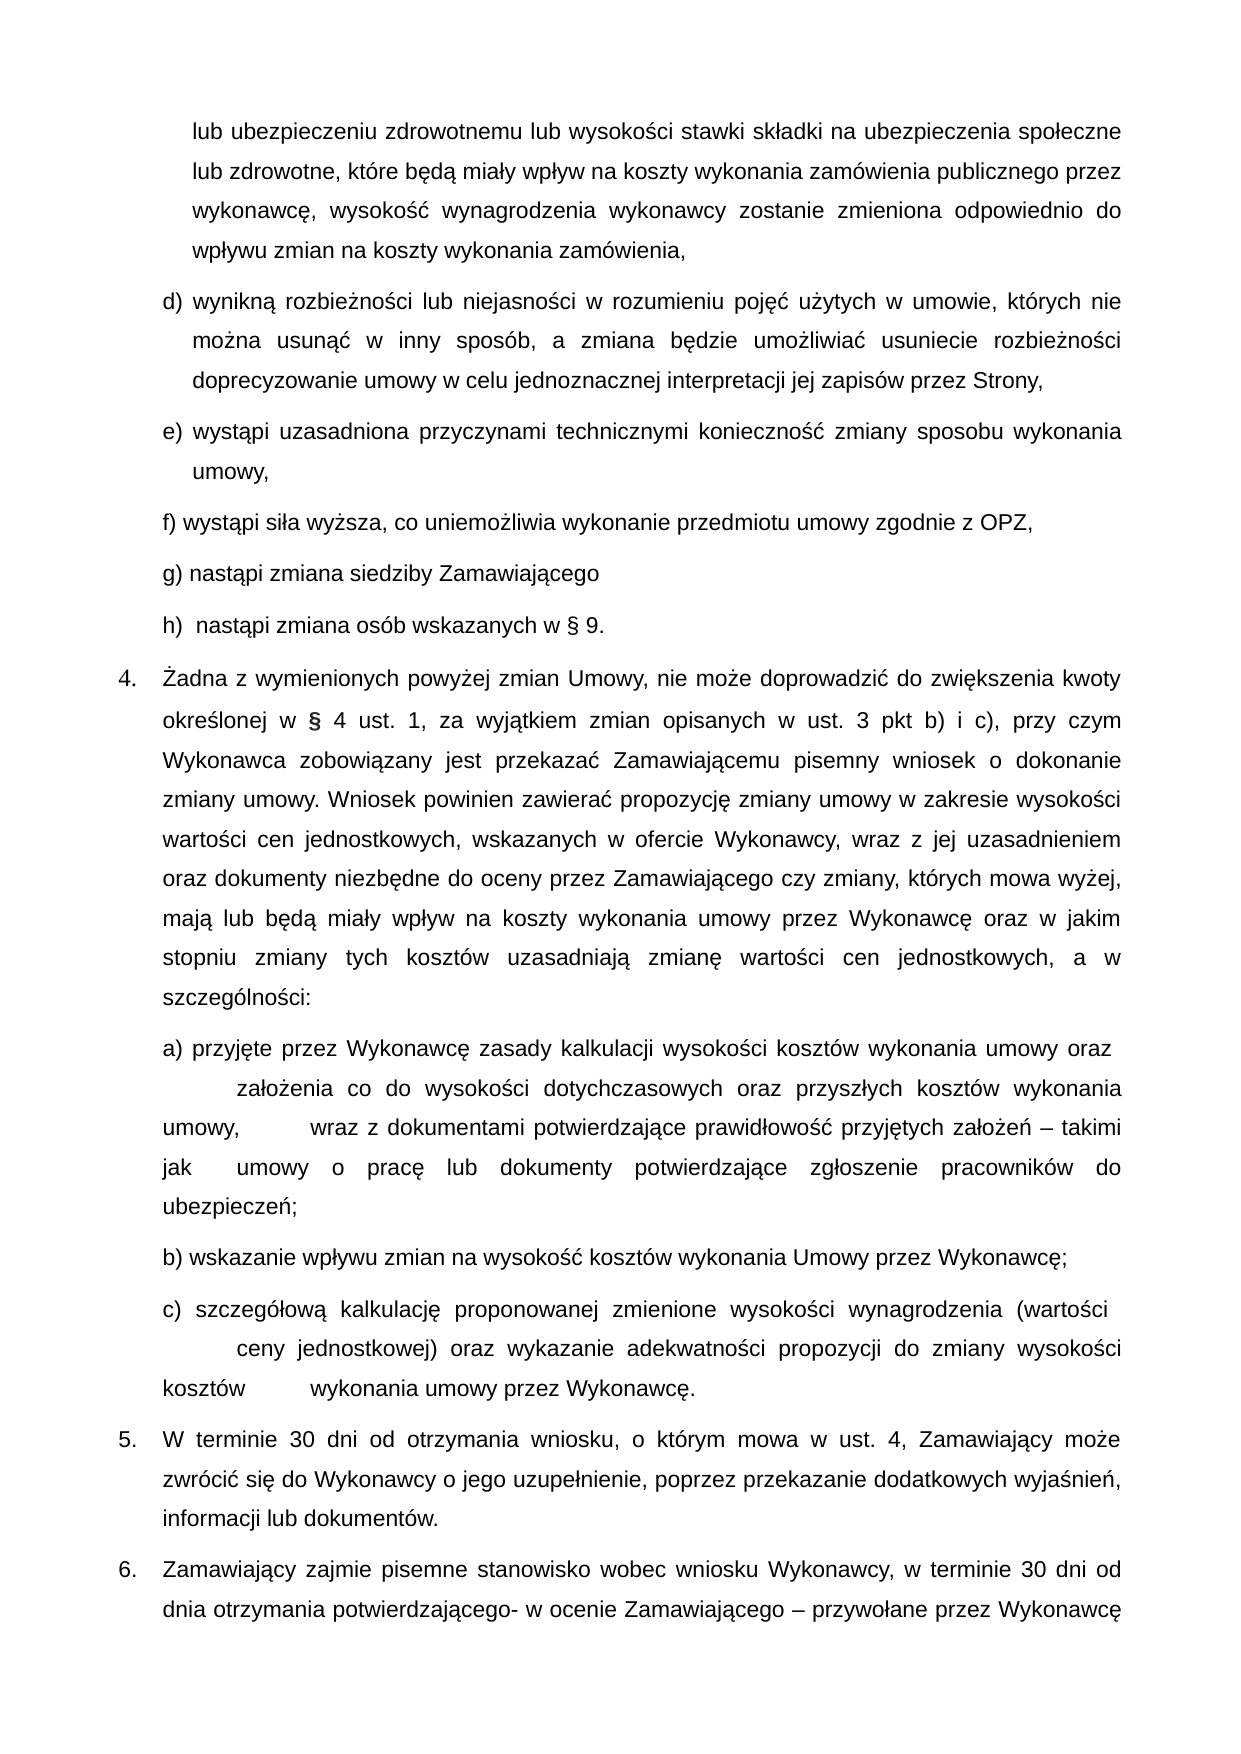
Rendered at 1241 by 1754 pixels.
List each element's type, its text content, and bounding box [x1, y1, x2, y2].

text d) wynikną rozbieżności lub niejasności w rozumieniu pojęć użytych w umowie, których nie można usunąć w inny sposób, a zmiana będzie umożliwiać usuniecie rozbieżności doprecyzowanie umowy w celu jednoznacznej interpretacji jej zapisów przez Strony, [162, 288, 1122, 393]
text g) nastąpi zmiana siedziby Zamawiającego [162, 560, 1122, 587]
list Zamawiający zajmie pisemne stanowisko wobec wniosku Wykonawcy, w terminie 30 dni od dnia otrzymania potwierdzającego- w ocenie Zamawiającego – przywołane przez Wykonawcę [118, 1556, 1122, 1622]
list W terminie 30 dni od otrzymania wniosku, o którym mowa w ust. 4, Zamawiający może zwrócić się do Wykonawcy o jego uzupełnienie, poprzez przekazanie dodatkowych wyjaśnień, informacji lub dokumentów. [118, 1426, 1122, 1531]
text e) wystąpi uzasadniona przyczynami technicznymi konieczność zmiany sposobu wykonania umowy, [162, 418, 1122, 484]
text lub ubezpieczeniu zdrowotnemu lub wysokości stawki składki na ubezpieczenia społeczne lub zdrowotne, które będą miały wpływ na koszty wykonania zamówienia publicznego przez wykonawcę, wysokość wynagrodzenia wykonawcy zostanie zmieniona odpowiednio do wpływu zmian na koszty wykonania zamówienia, [162, 118, 1122, 263]
text a) przyjęte przez Wykonawcę zasady kalkulacji wysokości kosztów wykonania umowy oraz założenia co do wysokości dotychczasowych oraz przyszłych kosztów wykonania umowy, wraz z dokumentami potwierdzające prawidłowość przyjętych założeń – takimi jak umowy o pracę lub dokumenty potwierdzające zgłoszenie pracowników do ubezpieczeń; [162, 1035, 1122, 1219]
text h) nastąpi zmiana osób wskazanych w § 9. [162, 612, 1122, 638]
text b) wskazanie wpływu zmian na wysokość kosztów wykonania Umowy przez Wykonawcę; [162, 1244, 1122, 1271]
text f) wystąpi siła wyższa, co uniemożliwia wykonanie przedmiotu umowy zgodnie z OPZ, [162, 509, 1122, 535]
text c) szczegółową kalkulację proponowanej zmienione wysokości wynagrodzenia (wartości ceny jednostkowej) oraz wykazanie adekwatności propozycji do zmiany wysokości kosztów wykonania umowy przez Wykonawcę. [162, 1296, 1122, 1401]
list Żadna z wymienionych powyżej zmian Umowy, nie może doprowadzić do zwiększenia kwoty określonej w § 4 ust. 1, za wyjątkiem zmian opisanych w ust. 3 pkt b) i c), przy czym Wykonawca zobowiązany jest przekazać Zamawiającemu pisemny wniosek o dokonanie zmiany umowy. Wniosek powinien zawierać propozycję zmiany umowy w zakresie wysokości wartości cen jednostkowych, wskazanych w ofercie Wykonawcy, wraz z jej uzasadnieniem oraz dokumenty niezbędne do oceny przez Zamawiającego czy zmiany, których mowa wyżej, mają lub będą miały wpływ na koszty wykonania umowy przez Wykonawcę oraz w jakim stopniu zmiany tych kosztów uzasadniają zmianę wartości cen jednostkowych, a w szczególności: [118, 663, 1122, 1010]
